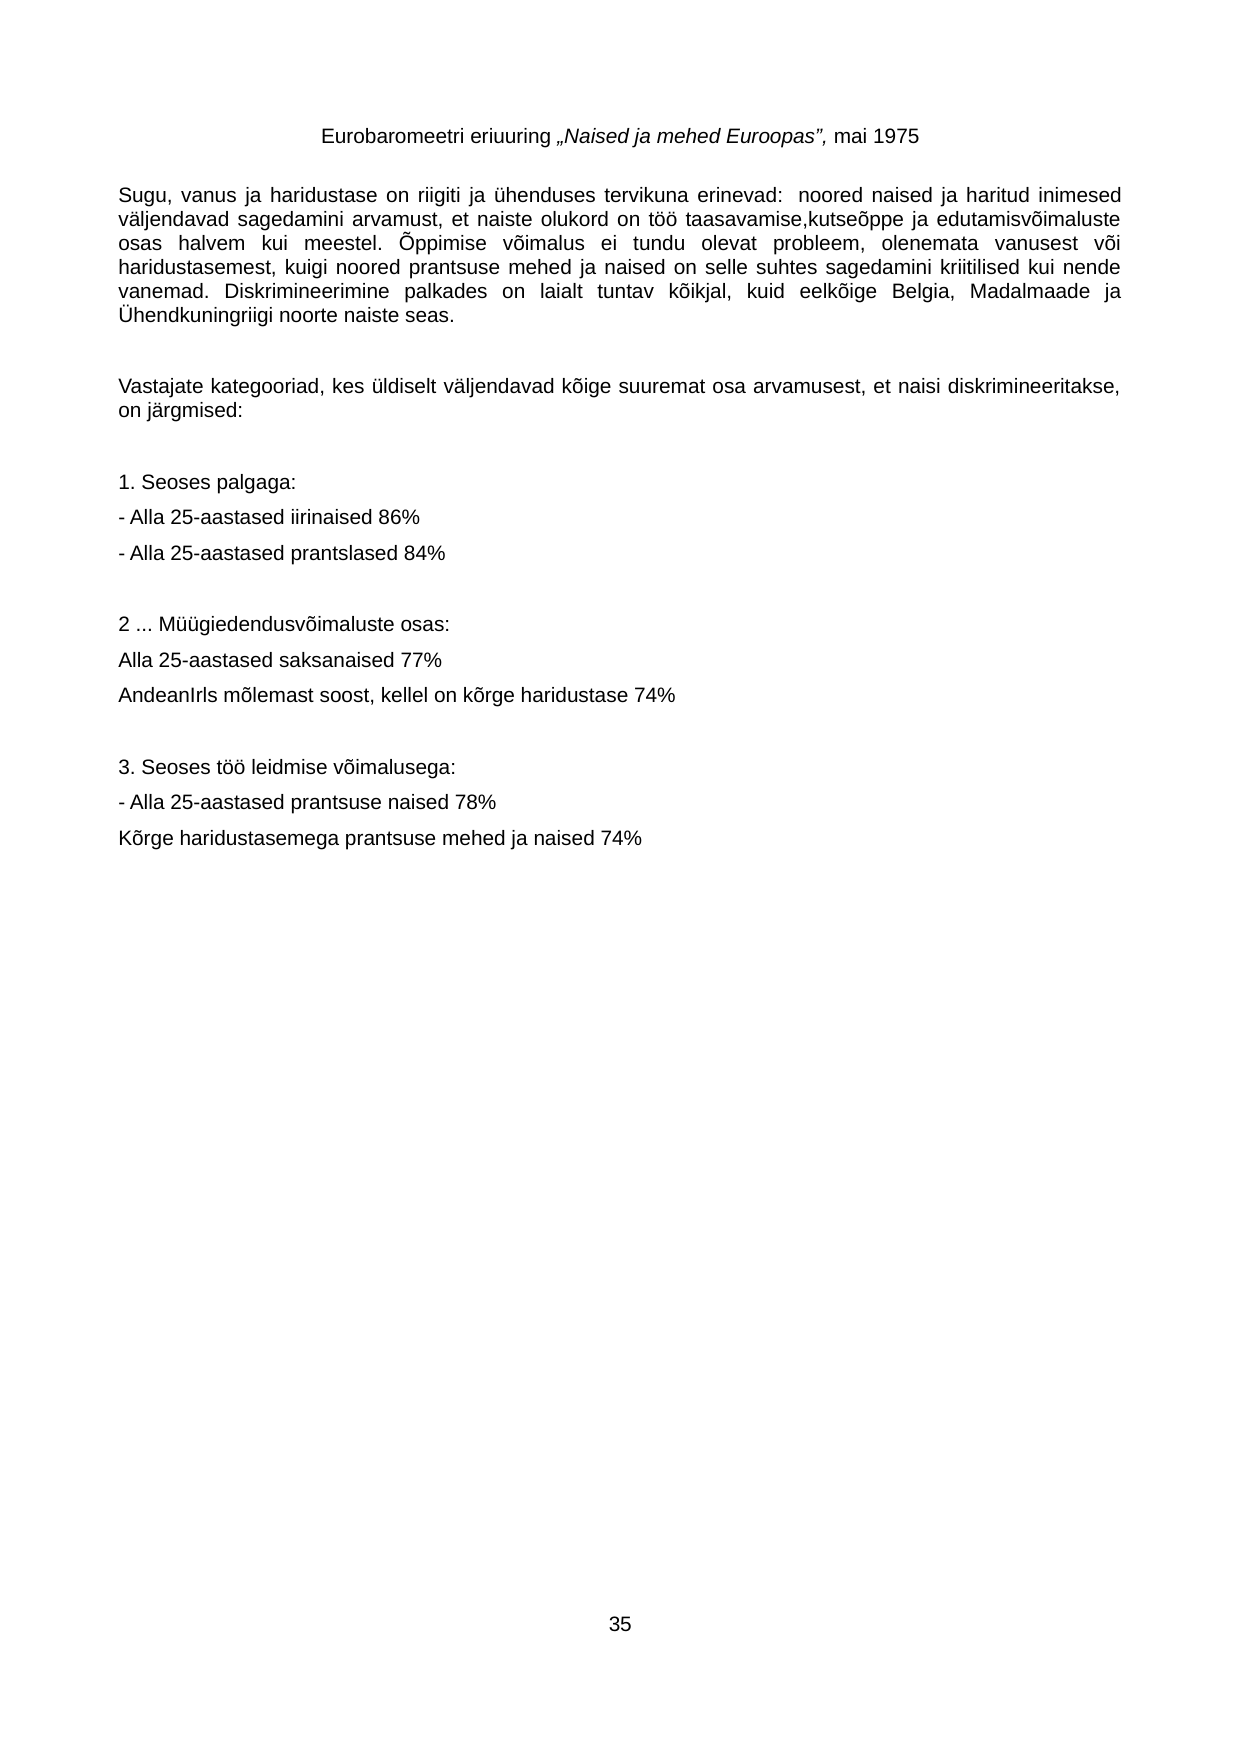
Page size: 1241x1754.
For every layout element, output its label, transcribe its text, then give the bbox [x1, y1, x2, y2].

text - Alla 25-aastased prantslased 84% [118, 541, 1122, 565]
text Sugu, vanus ja haridustase on riigiti ja ühenduses tervikuna erinevad: noored naised ja haritud inimesed väljendavad sagedamini arvamust, et naiste olukord on töö taasavamise,kutseõppe ja edutamisvõimaluste osas halvem kui meestel. Õppimise võimalus ei tundu olevat probleem, olenemata vanusest või haridustasemest, kuigi noored prantsuse mehed ja naised on selle suhtes sagedamini kriitilised kui nende vanemad. Diskrimineerimine palkades on laialt tuntav kõikjal, kuid eelkõige Belgia, Madalmaade ja Ühendkuningriigi noorte naiste seas. [118, 183, 1122, 327]
text 3. Seoses töö leidmise võimalusega: [118, 754, 1122, 778]
text Kõrge haridustasemega prantsuse mehed ja naised 74% [118, 826, 1122, 850]
text 2 ... Müügiedendusvõimaluste osas: [118, 612, 1122, 636]
text Alla 25-aastased saksanaised 77% [118, 648, 1122, 672]
text 1. Seoses palgaga: [118, 469, 1122, 493]
text AndeanIrls mõlemast soost, kellel on kõrge haridustase 74% [118, 683, 1122, 707]
text - Alla 25-aastased iirinaised 86% [118, 505, 1122, 529]
text - Alla 25-aastased prantsuse naised 78% [118, 790, 1122, 814]
text Vastajate kategooriad, kes üldiselt väljendavad kõige suuremat osa arvamusest, et naisi diskrimineeritakse, on järgmised: [118, 374, 1122, 422]
